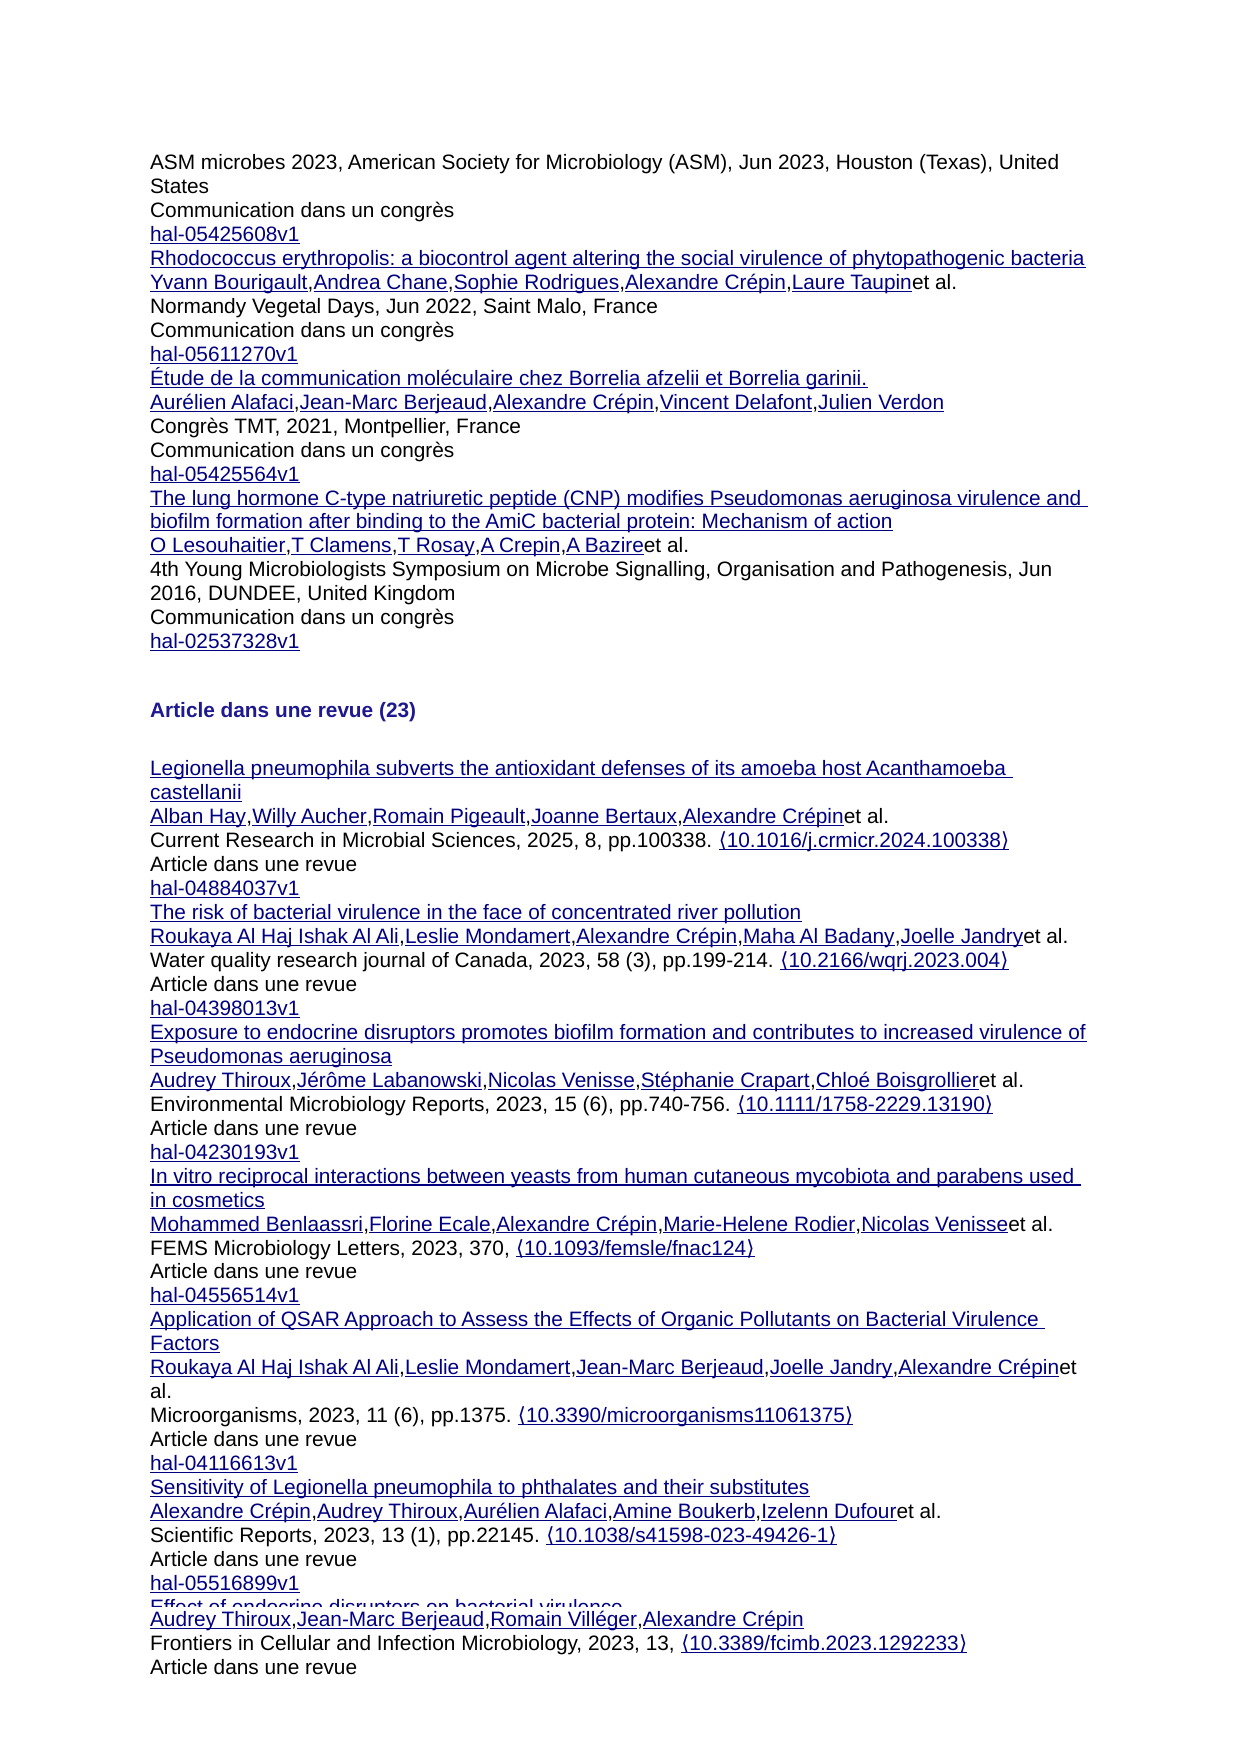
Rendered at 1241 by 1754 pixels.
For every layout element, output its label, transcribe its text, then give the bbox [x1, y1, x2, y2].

table_cell Effect of endocrine disruptors on bacterial virulence Audrey Thiroux,Jean-Marc Berjeaud,Romain Villéger,Alexandre Crépin Frontiers in Cellular and Infection Microbiology, 2023, 13, ⟨10.3389/fcimb.2023.1292233⟩ Article dans une revue [150, 1595, 1090, 1679]
table_cell Application of QSAR Approach to Assess the Effects of Organic Pollutants on Bacterial Virulence Factors Roukaya Al Haj Ishak Al Ali,Leslie Mondamert,Jean-Marc Berjeaud,Joelle Jandry,Alexandre Crépinet al. Microorganisms, 2023, 11 (6), pp.1375. ⟨10.3390/microorganisms11061375⟩ Article dans une revue hal-04116613v1 [150, 1307, 1090, 1475]
table_cell Étude de la communication moléculaire chez Borrelia afzelii et Borrelia garinii. Aurélien Alafaci,Jean-Marc Berjeaud,Alexandre Crépin,Vincent Delafont,Julien Verdon Congrès TMT, 2021, Montpellier, France Communication dans un congrès hal-05425564v1 [150, 366, 1090, 485]
table_cell The lung hormone C-type natriuretic peptide (CNP) modifies Pseudomonas aeruginosa virulence and biofilm formation after binding to the AmiC bacterial protein: Mechanism of action O Lesouhaitier,T Clamens,T Rosay,A Crepin,A Bazireet al. 4th Young Microbiologists Symposium on Microbe Signalling, Organisation and Pathogenesis, Jun 2016, DUNDEE, United Kingdom Communication dans un congrès hal-02537328v1 [150, 485, 1090, 653]
table_cell ASM microbes 2023, American Society for Microbiology (ASM), Jun 2023, Houston (Texas), United States Communication dans un congrès hal-05425608v1 [150, 150, 1090, 246]
table_cell Sensitivity of Legionella pneumophila to phthalates and their substitutes Alexandre Crépin,Audrey Thiroux,Aurélien Alafaci,Amine Boukerb,Izelenn Dufouret al. Scientific Reports, 2023, 13 (1), pp.22145. ⟨10.1038/s41598-023-49426-1⟩ Article dans une revue hal-05516899v1 [150, 1475, 1090, 1595]
table_cell Rhodococcus erythropolis: a biocontrol agent altering the social virulence of phytopathogenic bacteria Yvann Bourigault,Andrea Chane,Sophie Rodrigues,Alexandre Crépin,Laure Taupinet al. Normandy Vegetal Days, Jun 2022, Saint Malo, France Communication dans un congrès hal-05611270v1 [150, 246, 1090, 366]
table_cell The risk of bacterial virulence in the face of concentrated river pollution Roukaya Al Haj Ishak Al Ali,Leslie Mondamert,Alexandre Crépin,Maha Al Badany,Joelle Jandryet al. Water quality research journal of Canada, 2023, 58 (3), pp.199-214. ⟨10.2166/wqrj.2023.004⟩ Article dans une revue hal-04398013v1 [150, 900, 1090, 1020]
subtitle Article dans une revue (23) [150, 698, 1090, 722]
table_header Legionella pneumophila subverts the antioxidant defenses of its amoeba host Acanthamoeba castellanii Alban Hay,Willy Aucher,Romain Pigeault,Joanne Bertaux,Alexandre Crépinet al. Current Research in Microbial Sciences, 2025, 8, pp.100338. ⟨10.1016/j.crmicr.2024.100338⟩ Article dans une revue hal-04884037v1 [150, 756, 1090, 900]
table_cell In vitro reciprocal interactions between yeasts from human cutaneous mycobiota and parabens used in cosmetics Mohammed Benlaassri,Florine Ecale,Alexandre Crépin,Marie-Helene Rodier,Nicolas Venisseet al. FEMS Microbiology Letters, 2023, 370, ⟨10.1093/femsle/fnac124⟩ Article dans une revue hal-04556514v1 [150, 1164, 1090, 1307]
table_cell Exposure to endocrine disruptors promotes biofilm formation and contributes to increased virulence of Pseudomonas aeruginosa Audrey Thiroux,Jérôme Labanowski,Nicolas Venisse,Stéphanie Crapart,Chloé Boisgrollieret al. Environmental Microbiology Reports, 2023, 15 (6), pp.740-756. ⟨10.1111/1758-2229.13190⟩ Article dans une revue hal-04230193v1 [150, 1020, 1090, 1163]
